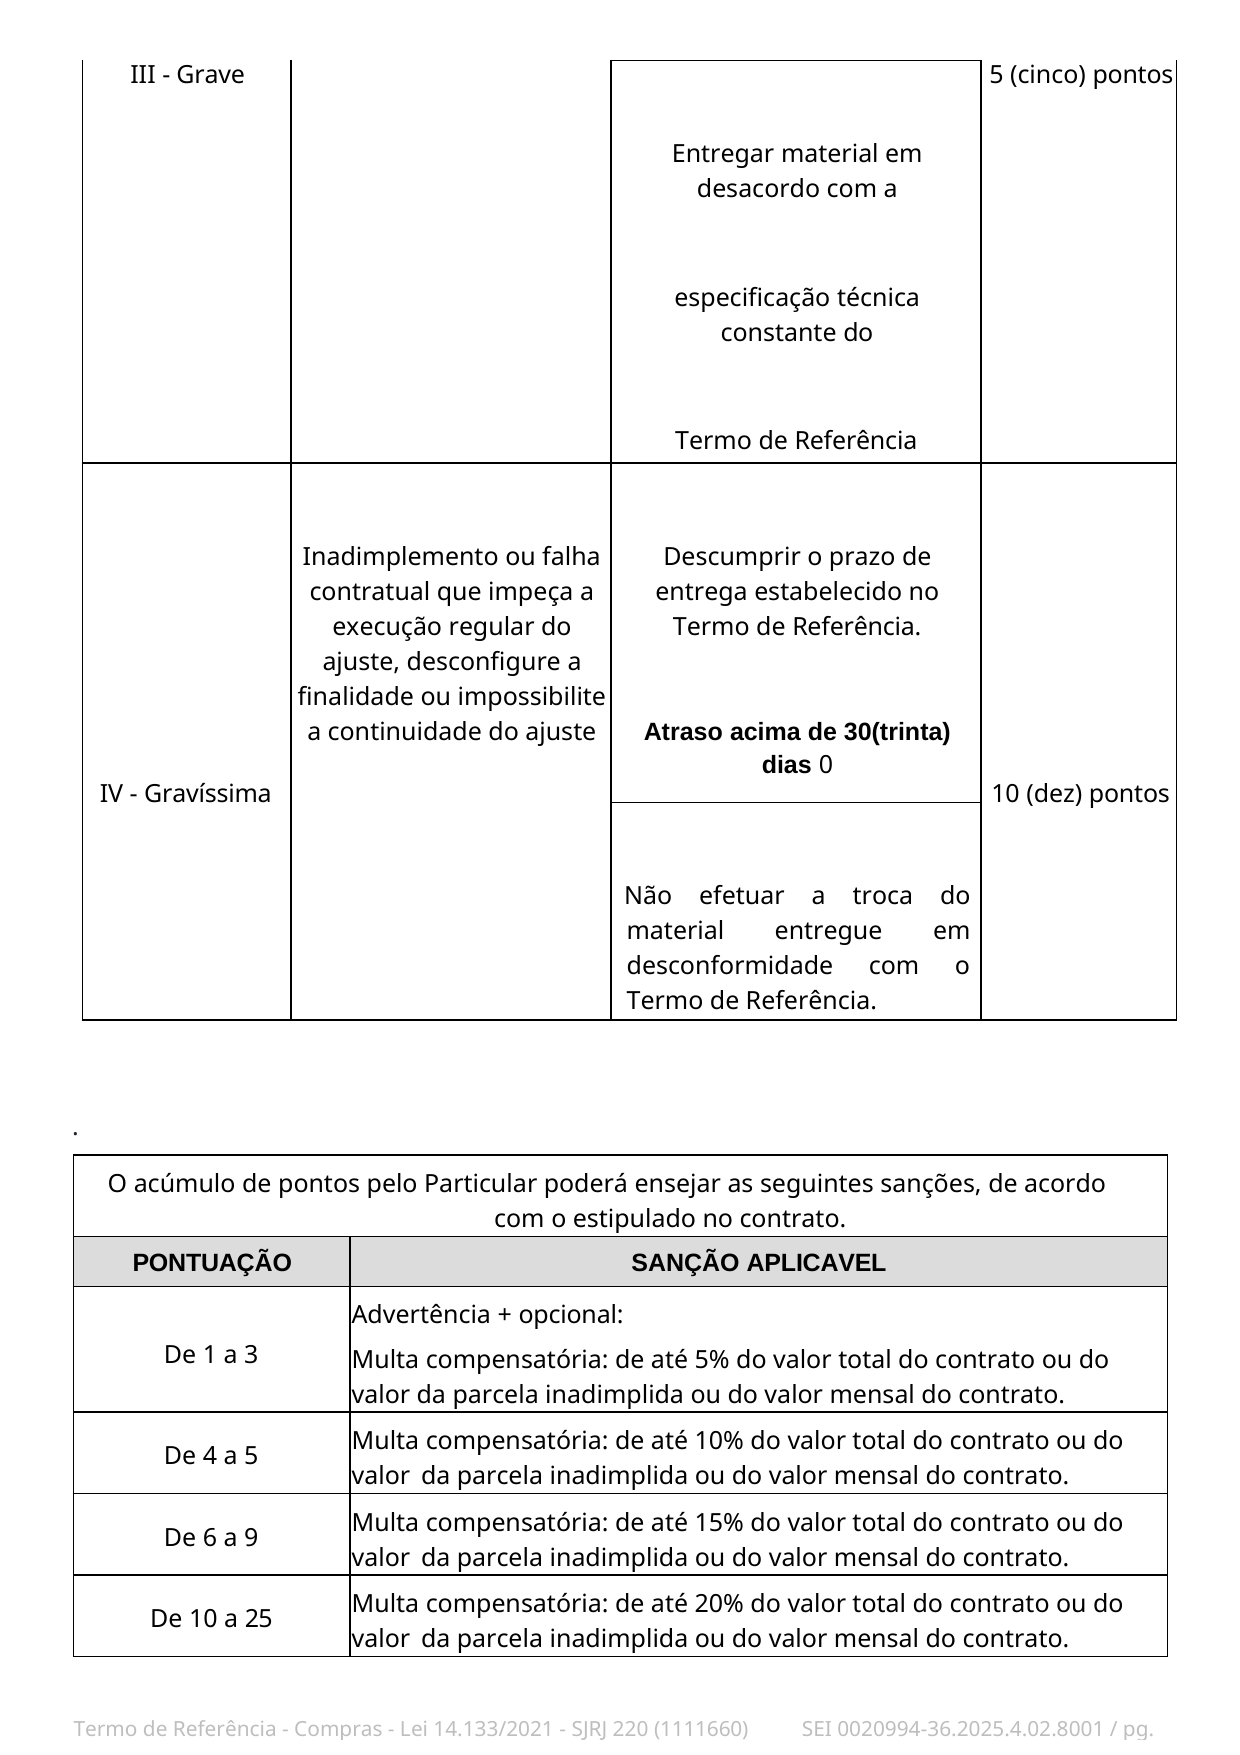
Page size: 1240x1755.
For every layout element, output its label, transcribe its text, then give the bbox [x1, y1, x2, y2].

table_header O acúmulo de pontos pelo Particular poderá ensejar as seguintes sanções, de acordo com o estipulado no contrato. [74, 1156, 1167, 1236]
table_cell SANÇÃO APLICAVEL [351, 1237, 1167, 1286]
table_cell Multa compensatória: de até 10% do valor total do contrato ou do valor da parcela inadimplida ou do valor mensal do contrato. [351, 1413, 1167, 1493]
table_header [292, 60, 610, 462]
table_cell IV - Gravíssima [83, 464, 290, 1019]
table_cell De 6 a 9 [74, 1494, 349, 1574]
table_cell Multa compensatória: de até 20% do valor total do contrato ou do valor da parcela inadimplida ou do valor mensal do contrato. [351, 1576, 1167, 1656]
table_cell Descumprir o prazo de entrega estabelecido no Termo de Referência. Atraso acima de 30(trinta) dias 0 [612, 464, 980, 802]
table_header Entregar material em desacordo com a especificação técnica constante do Termo de Referência [612, 61, 980, 462]
table_cell Advertência + opcional: Multa compensatória: de até 5% do valor total do contrato ou do valor da parcela inadimplida ou do valor mensal do contrato. [351, 1287, 1167, 1411]
text . [72, 1109, 1181, 1143]
table_cell Não efetuar a troca do material entregue em desconformidade com o Termo de Referência. [612, 803, 980, 1019]
table_cell PONTUAÇÃO [74, 1237, 349, 1286]
table_cell Inadimplemento ou falha contratual que impeça a execução regular do ajuste, desconfigure a finalidade ou impossibilite a continuidade do ajuste [292, 464, 610, 1019]
table_header III - Grave [83, 60, 290, 462]
table_header 5 (cinco) pontos [982, 60, 1176, 462]
table_cell Multa compensatória: de até 15% do valor total do contrato ou do valor da parcela inadimplida ou do valor mensal do contrato. [351, 1494, 1167, 1574]
table_cell De 4 a 5 [74, 1413, 349, 1493]
table_cell De 10 a 25 [74, 1576, 349, 1656]
table_cell 10 (dez) pontos [982, 464, 1176, 1019]
table_cell De 1 a 3 [74, 1287, 349, 1411]
